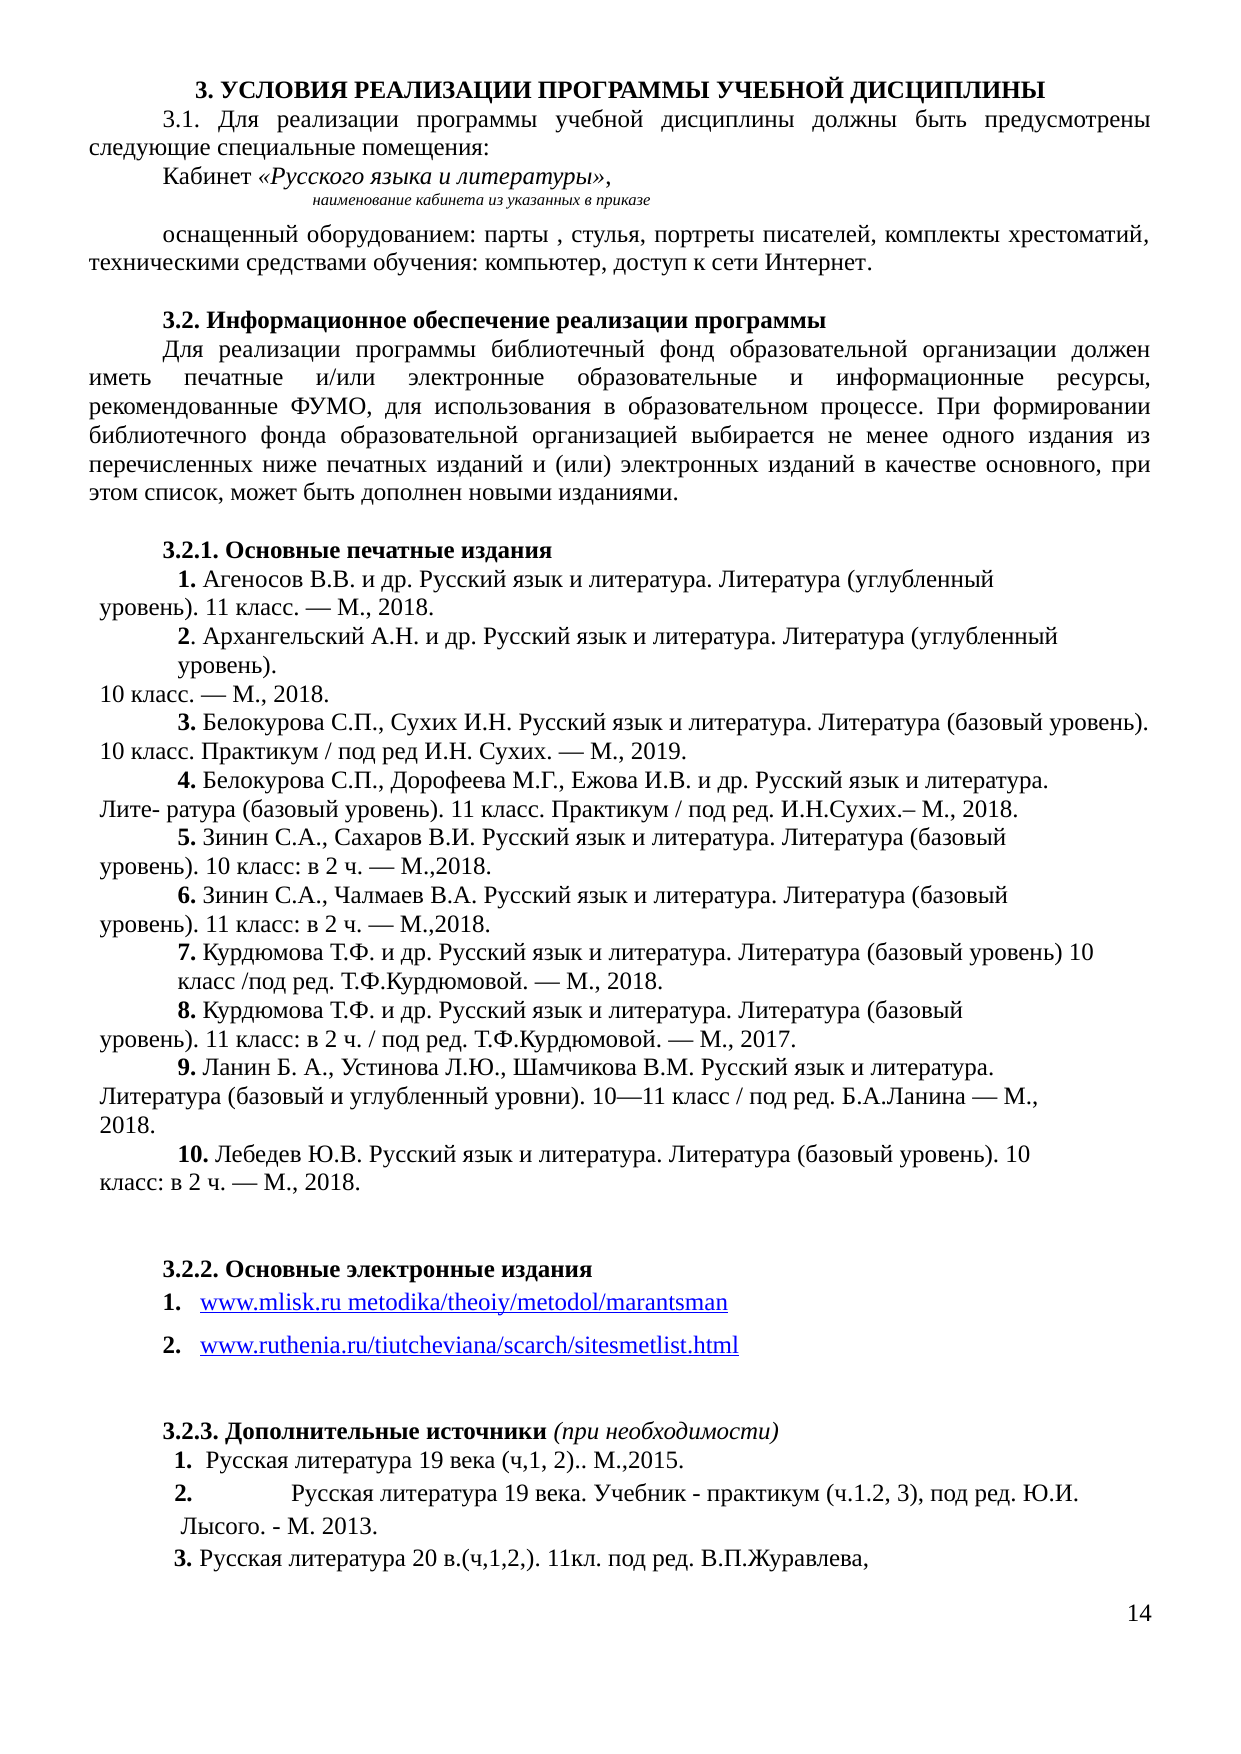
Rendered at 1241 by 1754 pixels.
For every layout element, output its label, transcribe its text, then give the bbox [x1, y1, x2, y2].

list Русская литература 20 в.(ч,1,2,). 11кл. под ред. В.П.Журавлева, [174, 1544, 1152, 1572]
text 4. Белокурова С.П., Дорофеева М.Г., Ежова И.В. и др. Русский язык и литература. Лите- ратура (базовый уровень). 11 класс. Практикум / под ред. И.Н.Сухих.– М., 2018. [99, 765, 1074, 822]
list www.ruthenia.ru/tiutcheviana/scarch/sitesmetlist.html [162, 1330, 1152, 1358]
text 3. УСЛОВИЯ РЕАЛИЗАЦИИ ПРОГРАММЫ УЧЕБНОЙ ДИСЦИПЛИНЫ [89, 75, 1152, 104]
text 1. Агеносов В.В. и др. Русский язык и литература. Литература (углубленный уровень). 11 класс. — М., 2018. [99, 564, 1088, 621]
text 6. Зинин С.А., Чалмаев В.А. Русский язык и литература. Литература (базовый уровень). 11 класс: в 2 ч. — М.,2018. [99, 880, 1100, 937]
text 7. Курдюмова Т.Ф. и др. Русский язык и литература. Литература (базовый уровень) 10 класс /под ред. Т.Ф.Курдюмовой. — М., 2018. [177, 937, 1152, 995]
text 2. Архангельский А.Н. и др. Русский язык и литература. Литература (углубленный уровень). [177, 621, 1152, 679]
text 3.2. Информационное обеспечение реализации программы [89, 305, 1152, 334]
text 10 класс. Практикум / под ред И.Н. Сухих. — М., 2019. [99, 736, 1152, 765]
text 3.2.3. Дополнительные источники (при необходимости) [89, 1416, 1152, 1445]
text 3. Белокурова С.П., Сухих И.Н. Русский язык и литература. Литература (базовый уровень). [177, 707, 1152, 736]
text 9. Ланин Б. А., Устинова Л.Ю., Шамчикова В.М. Русский язык и литература. Литература (базовый и углубленный уровни). 10—11 класс / под ред. Б.А.Ланина — М., 2018. [99, 1052, 1082, 1139]
text 3.1. Для реализации программы учебной дисциплины должны быть предусмотрены следующие специальные помещения: [89, 104, 1152, 161]
list Русская литература 19 века. Учебник - практикум (ч.1.2, 3), под ред. Ю.И. Лысого. - М. 2013. [174, 1478, 1104, 1539]
list Русская литература 19 века (ч,1, 2).. М.,2015. [174, 1445, 1152, 1474]
text 3.2.1. Основные печатные издания [89, 535, 1152, 564]
text 8. Курдюмова Т.Ф. и др. Русский язык и литература. Литература (базовый уровень). 11 класс: в 2 ч. / под ред. Т.Ф.Курдюмовой. — М., 2017. [99, 995, 1060, 1052]
text 10 класс. — М., 2018. [99, 679, 1152, 707]
text 5. Зинин С.А., Сахаров В.И. Русский язык и литература. Литература (базовый уровень). 10 класс: в 2 ч. — М.,2018. [99, 822, 1099, 880]
text 3.2.2. Основные электронные издания [89, 1254, 1152, 1282]
list www.mlisk.ru metodika/theoiy/metodol/marantsman [162, 1287, 1152, 1316]
text Для реализации программы библиотечный фонд образовательной организации должен иметь печатные и/или электронные образовательные и информационные ресурсы, рекомендованные ФУМО, для использования в образовательном процессе. При формировании библиотечного фонда образовательной организацией выбирается не менее одного издания из перечисленных ниже печатных изданий и (или) электронных изданий в качестве основного, при этом список, может быть дополнен новыми изданиями. [89, 334, 1152, 506]
text наименование кабинета из указанных в приказе [89, 190, 1152, 219]
text Кабинет «Русского языка и литературы», [89, 161, 1152, 190]
text 10. Лебедев Ю.В. Русский язык и литература. Литература (базовый уровень). 10 класс: в 2 ч. — М., 2018. [99, 1139, 1045, 1196]
text оснащенный оборудованием: парты , стулья, портреты писателей, комплекты хрестоматий, техническими средствами обучения: компьютер, доступ к сети Интернет. [89, 219, 1152, 276]
